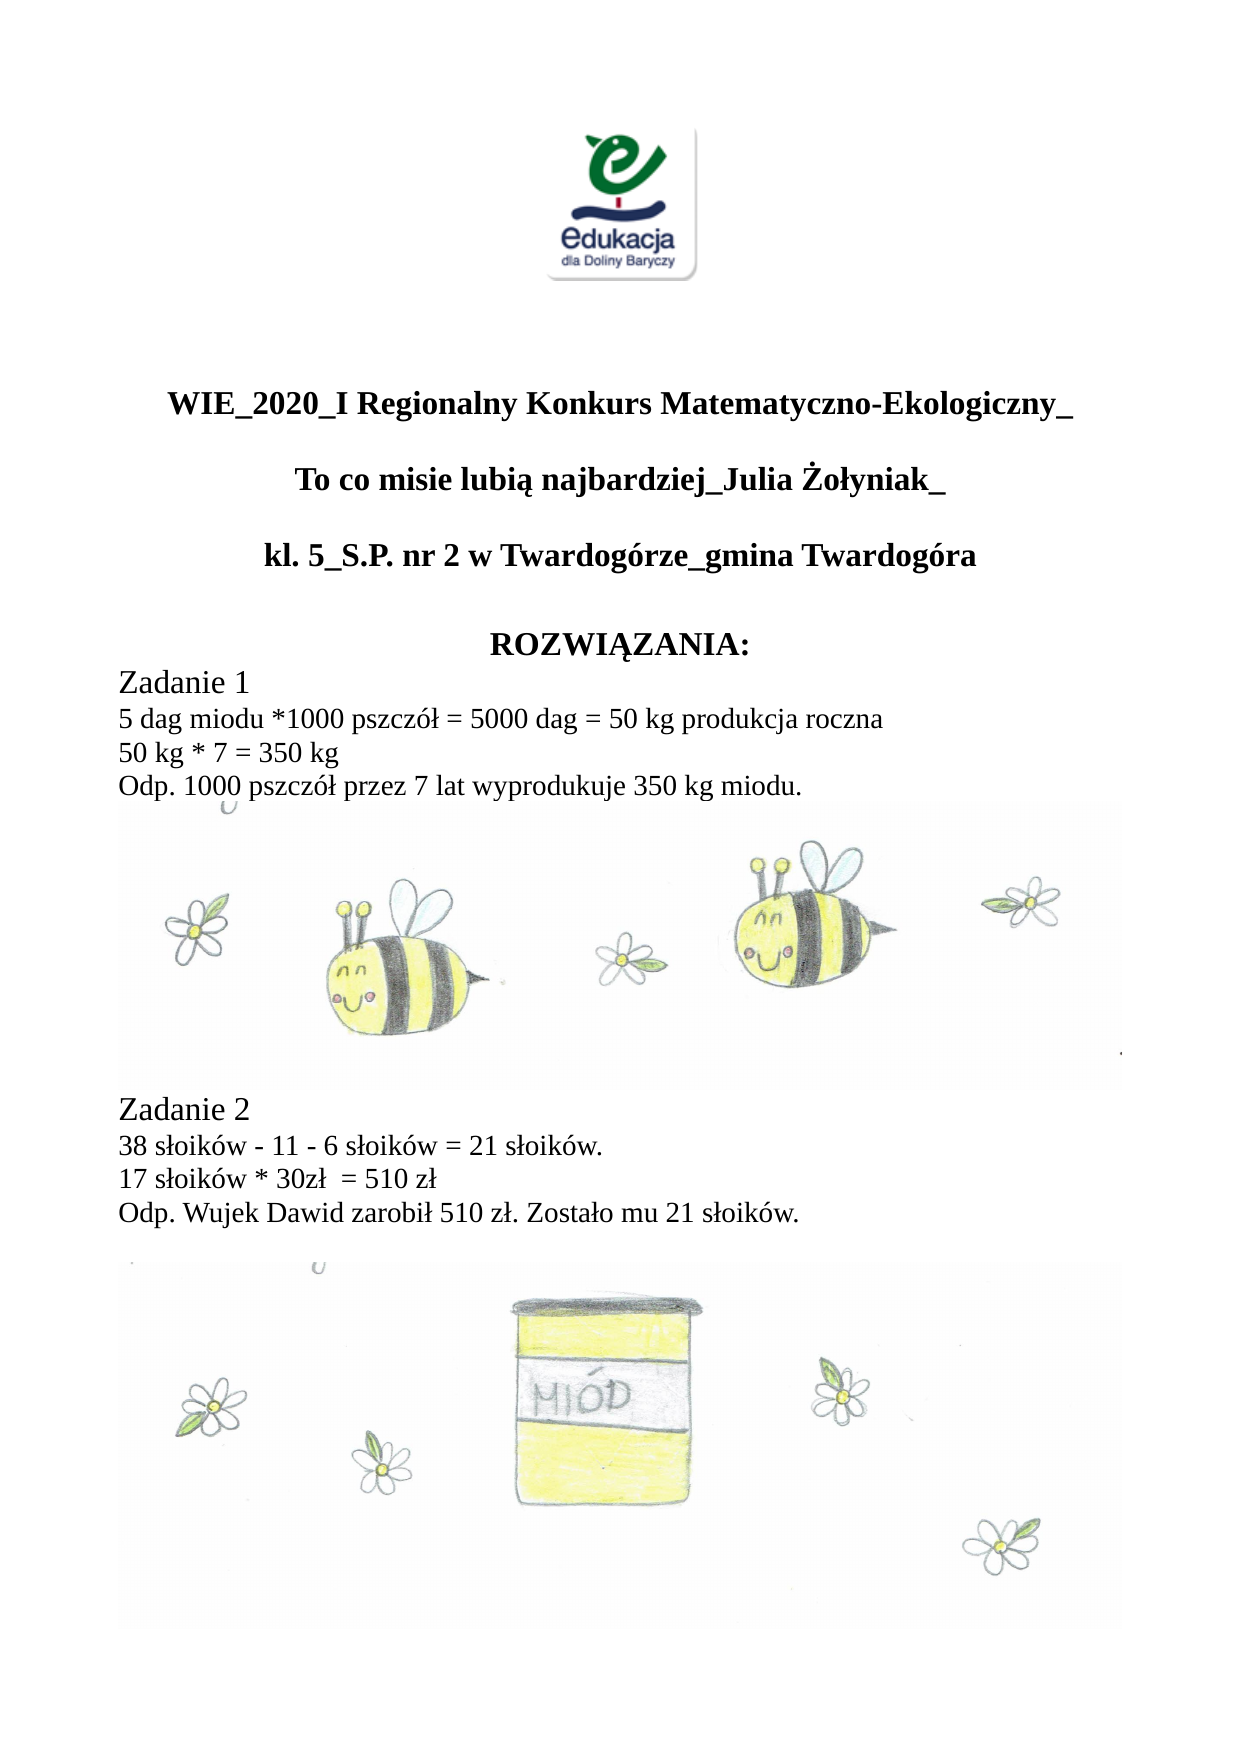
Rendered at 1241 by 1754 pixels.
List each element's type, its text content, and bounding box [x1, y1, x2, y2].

text 50 kg * 7 = 350 kg [118, 735, 1122, 768]
text 5 dag miodu *1000 pszczół = 5000 dag = 50 kg produkcja roczna [118, 701, 1122, 735]
subtitle kl. 5_S.P. nr 2 w Twardogórze_gmina Twardogóra [118, 535, 1122, 574]
subtitle To co misie lubią najbardziej_Julia Żołyniak_ [118, 459, 1122, 498]
text 17 słoików * 30zł = 510 zł [118, 1162, 1122, 1195]
picture [118, 801, 1123, 1090]
text Zadanie 1 [118, 663, 1122, 701]
text Odp. Wujek Dawid zarobił 510 zł. Zostało mu 21 słoików. [118, 1195, 1122, 1229]
text ROZWIĄZANIA: [118, 624, 1122, 663]
text Zadanie 2 [118, 1090, 1122, 1128]
picture [542, 119, 698, 281]
text Odp. 1000 pszczół przez 7 lat wyprodukuje 350 kg miodu. [118, 768, 1122, 801]
subtitle WIE_2020_I Regionalny Konkurs Matematyczno-Ekologiczny_ [118, 384, 1122, 422]
text 38 słoików - 11 - 6 słoików = 21 słoików. [118, 1128, 1122, 1162]
picture [118, 1262, 1123, 1629]
